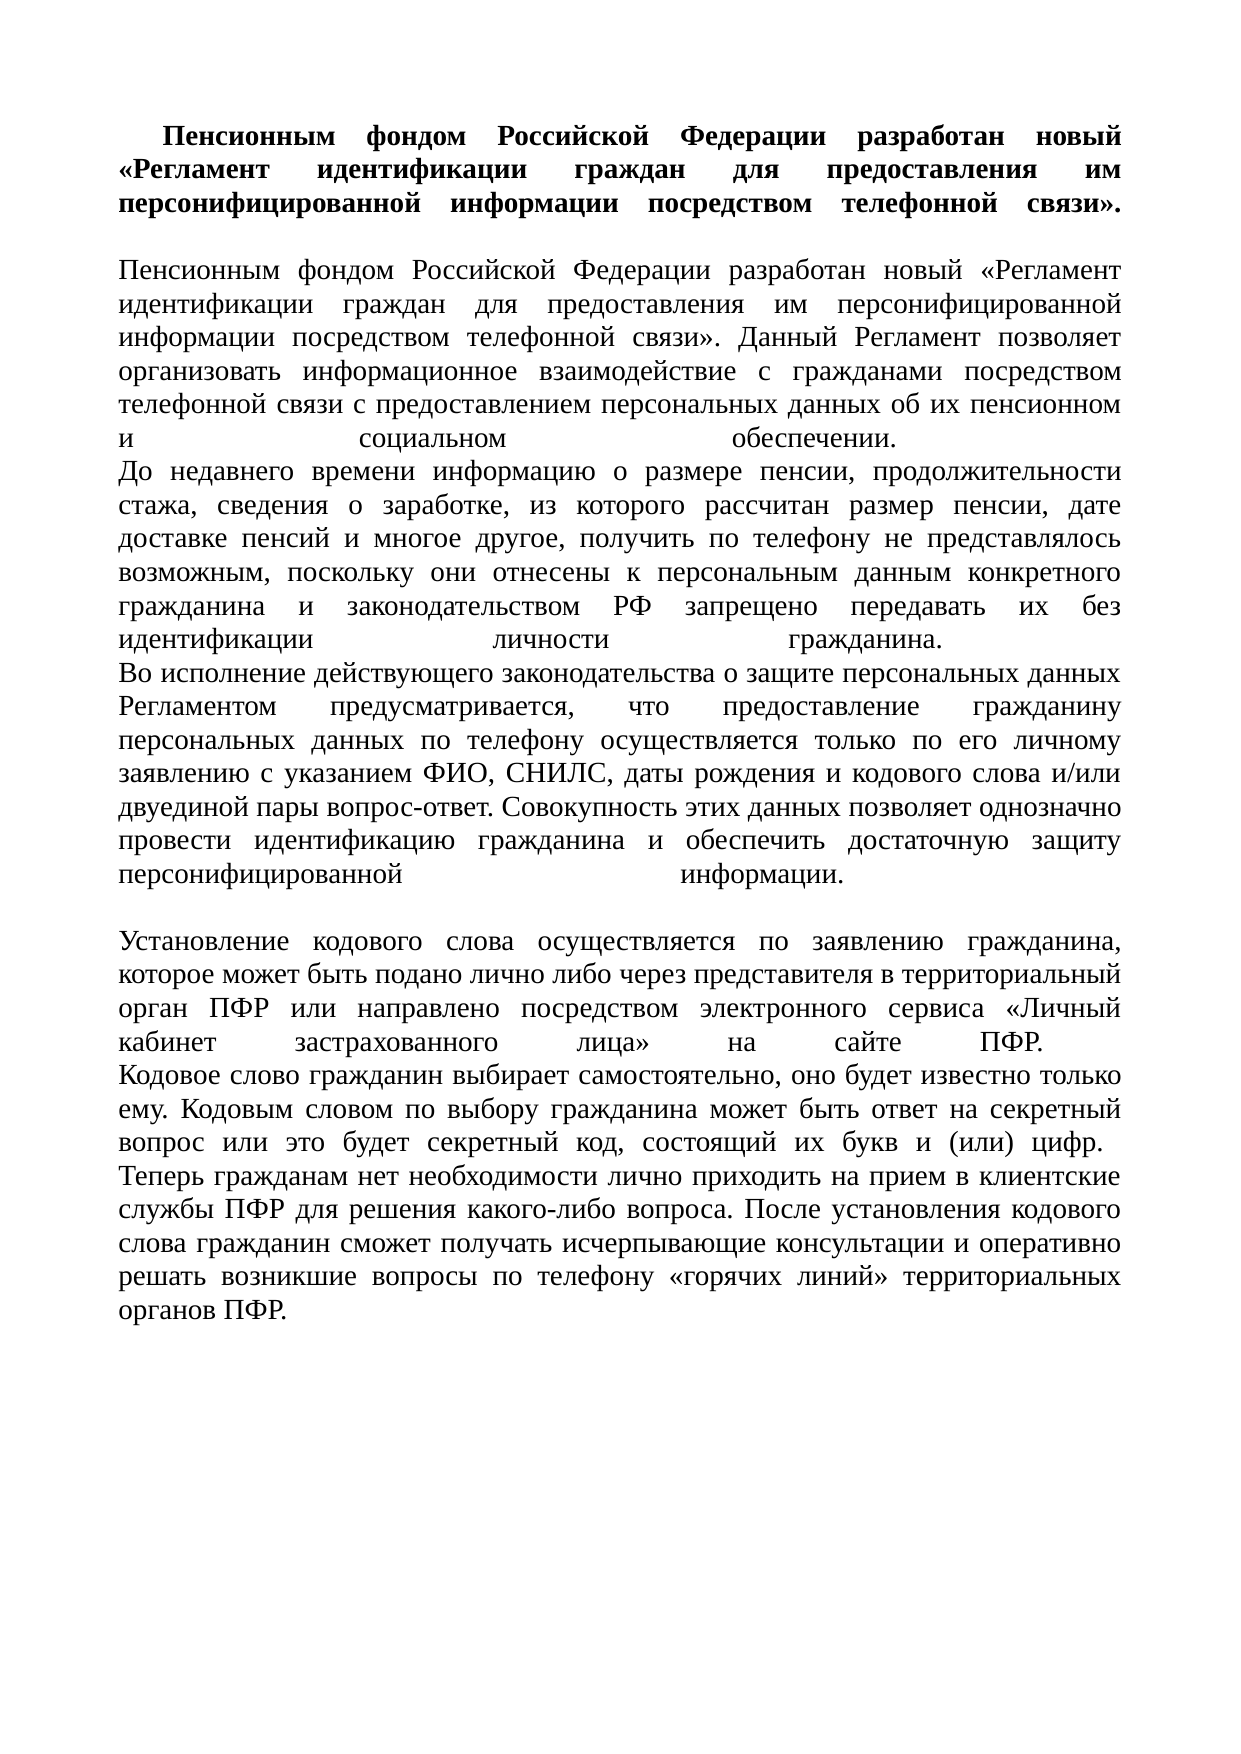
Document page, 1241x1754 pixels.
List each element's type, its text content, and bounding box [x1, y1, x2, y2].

text Пенсионным фондом Российской Федерации разработан новый «Регламент идентификации граждан для предоставления им персонифицированной информации посредством телефонной связи». Пенсионным фондом Российской Федерации разработан новый «Регламент идентификации граждан для предоставления им персонифицированной информации посредством телефонной связи». Данный Регламент позволяет организовать информационное взаимодействие с гражданами посредством телефонной связи с предоставлением персональных данных об их пенсионном и социальном обеспечении. До недавнего времени информацию о размере пенсии, продолжительности стажа, сведения о заработке, из которого рассчитан размер пенсии, дате доставке пенсий и многое другое, получить по телефону не представлялось возможным, поскольку они отнесены к персональным данным конкретного гражданина и законодательством РФ запрещено передавать их без идентификации личности гражданина. Во исполнение действующего законодательства о защите персональных данных Регламентом предусматривается, что предоставление гражданину персональных данных по телефону осуществляется только по его личному заявлению с указанием ФИО, СНИЛС, даты рождения и кодового слова и/или двуединой пары вопрос-ответ. Совокупность этих данных позволяет однозначно провести идентификацию гражданина и обеспечить достаточную защиту персонифицированной информации. Установление кодового слова осуществляется по заявлению гражданина, которое может быть подано лично либо через представителя в территориальный орган ПФР или направлено посредством электронного сервиса «Личный кабинет застрахованного лица» на сайте ПФР. Кодовое слово гражданин выбирает самостоятельно, оно будет известно только ему. Кодовым словом по выбору гражданина может быть ответ на секретный вопрос или это будет секретный код, состоящий их букв и (или) цифр. Теперь гражданам нет необходимости лично приходить на прием в клиентские службы ПФР для решения какого-либо вопроса. После установления кодового слова гражданин сможет получать исчерпывающие консультации и оперативно решать возникшие вопросы по телефону «горячих линий» территориальных органов ПФР. [118, 118, 1122, 1326]
